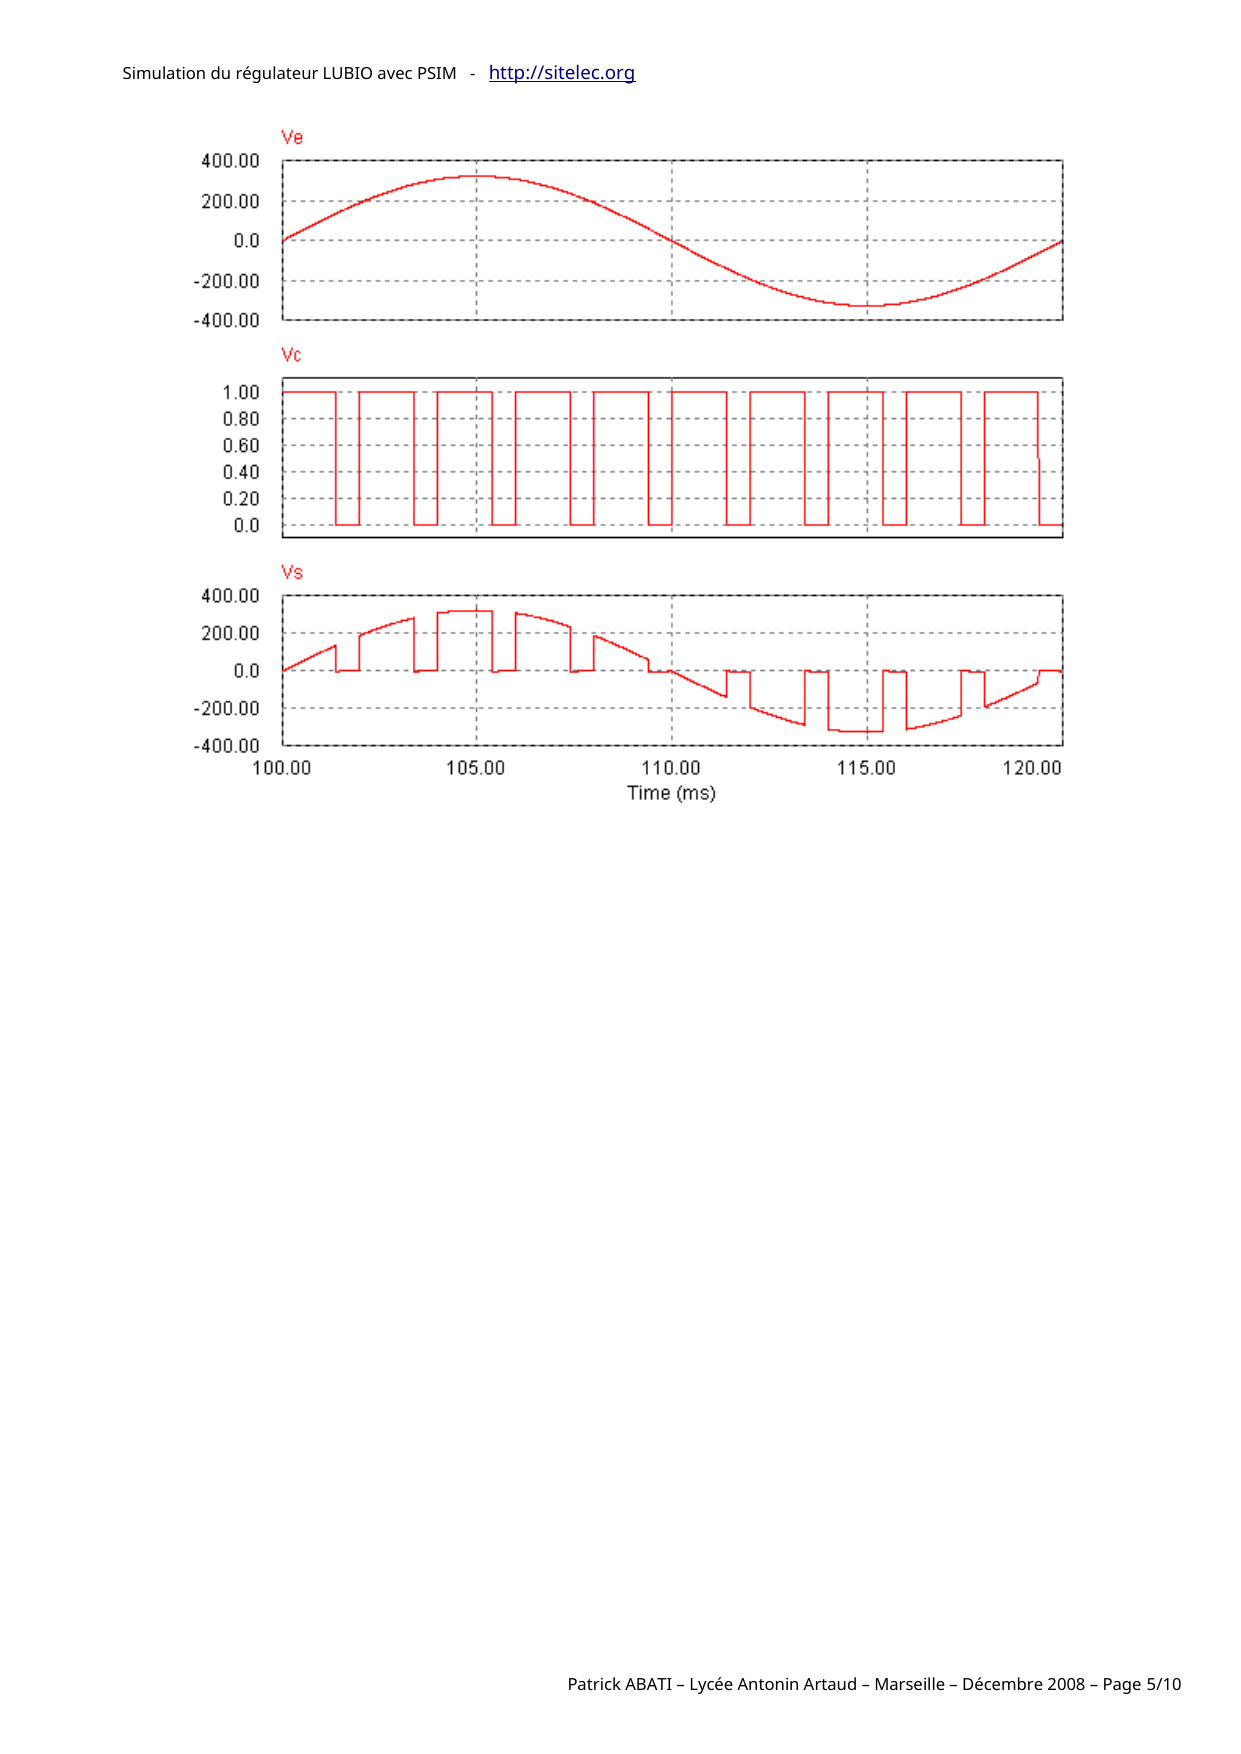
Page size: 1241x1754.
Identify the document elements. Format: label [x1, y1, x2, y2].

picture [118, 114, 1117, 839]
